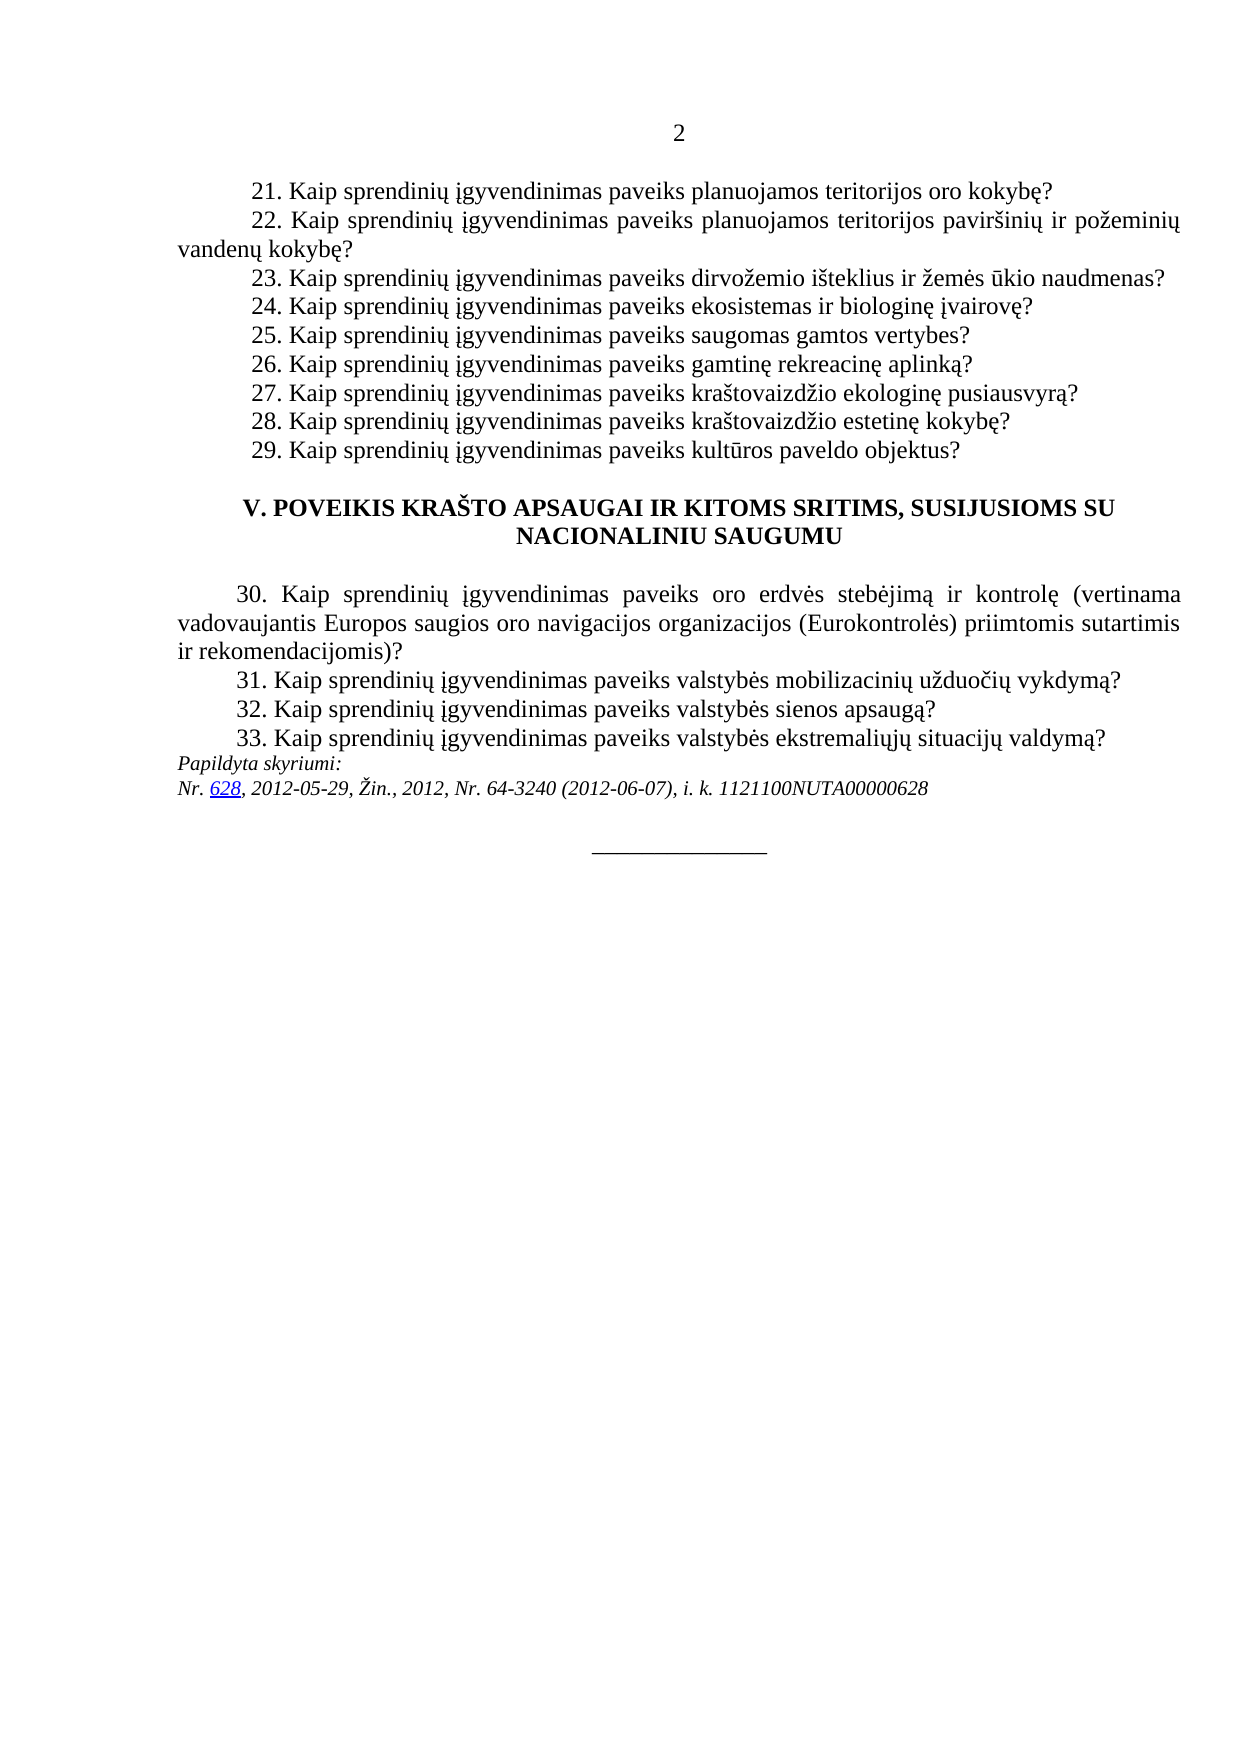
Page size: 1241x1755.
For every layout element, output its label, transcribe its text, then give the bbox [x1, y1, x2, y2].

text 26. Kaip sprendinių įgyvendinimas paveiks gamtinę rekreacinę aplinką? [177, 349, 1181, 378]
text 31. Kaip sprendinių įgyvendinimas paveiks valstybės mobilizacinių užduočių vykdymą? [177, 665, 1181, 694]
text 24. Kaip sprendinių įgyvendinimas paveiks ekosistemas ir biologinę įvairovę? [177, 291, 1181, 320]
text 32. Kaip sprendinių įgyvendinimas paveiks valstybės sienos apsaugą? [177, 694, 1181, 723]
text Nr. 628, 2012-05-29, Žin., 2012, Nr. 64-3240 (2012-06-07), i. k. 1121100NUTA00000628 [177, 775, 1181, 799]
text 21. Kaip sprendinių įgyvendinimas paveiks planuojamos teritorijos oro kokybę? [177, 176, 1181, 205]
text 22. Kaip sprendinių įgyvendinimas paveiks planuojamos teritorijos paviršinių ir požeminių vandenų kokybę? [177, 205, 1181, 263]
text 29. Kaip sprendinių įgyvendinimas paveiks kultūros paveldo objektus? [177, 435, 1181, 464]
text ______________ [177, 828, 1181, 857]
text 28. Kaip sprendinių įgyvendinimas paveiks kraštovaizdžio estetinę kokybę? [177, 406, 1181, 435]
text 23. Kaip sprendinių įgyvendinimas paveiks dirvožemio išteklius ir žemės ūkio naudmenas? [177, 263, 1181, 291]
text 27. Kaip sprendinių įgyvendinimas paveiks kraštovaizdžio ekologinę pusiausvyrą? [177, 378, 1181, 406]
text V. POVEIKIS KRAŠTO APSAUGAI IR KITOMS SRITIMS, SUSIJUSIOMS SU NACIONALINIU SAUGUMU [177, 493, 1181, 550]
text Papildyta skyriumi: [177, 751, 1181, 775]
text 33. Kaip sprendinių įgyvendinimas paveiks valstybės ekstremaliųjų situacijų valdymą? [177, 723, 1181, 751]
text 30. Kaip sprendinių įgyvendinimas paveiks oro erdvės stebėjimą ir kontrolę (vertinama vadovaujantis Europos saugios oro navigacijos organizacijos (Eurokontrolės) priimtomis sutartimis ir rekomendacijomis)? [177, 579, 1181, 665]
text 25. Kaip sprendinių įgyvendinimas paveiks saugomas gamtos vertybes? [177, 320, 1181, 349]
